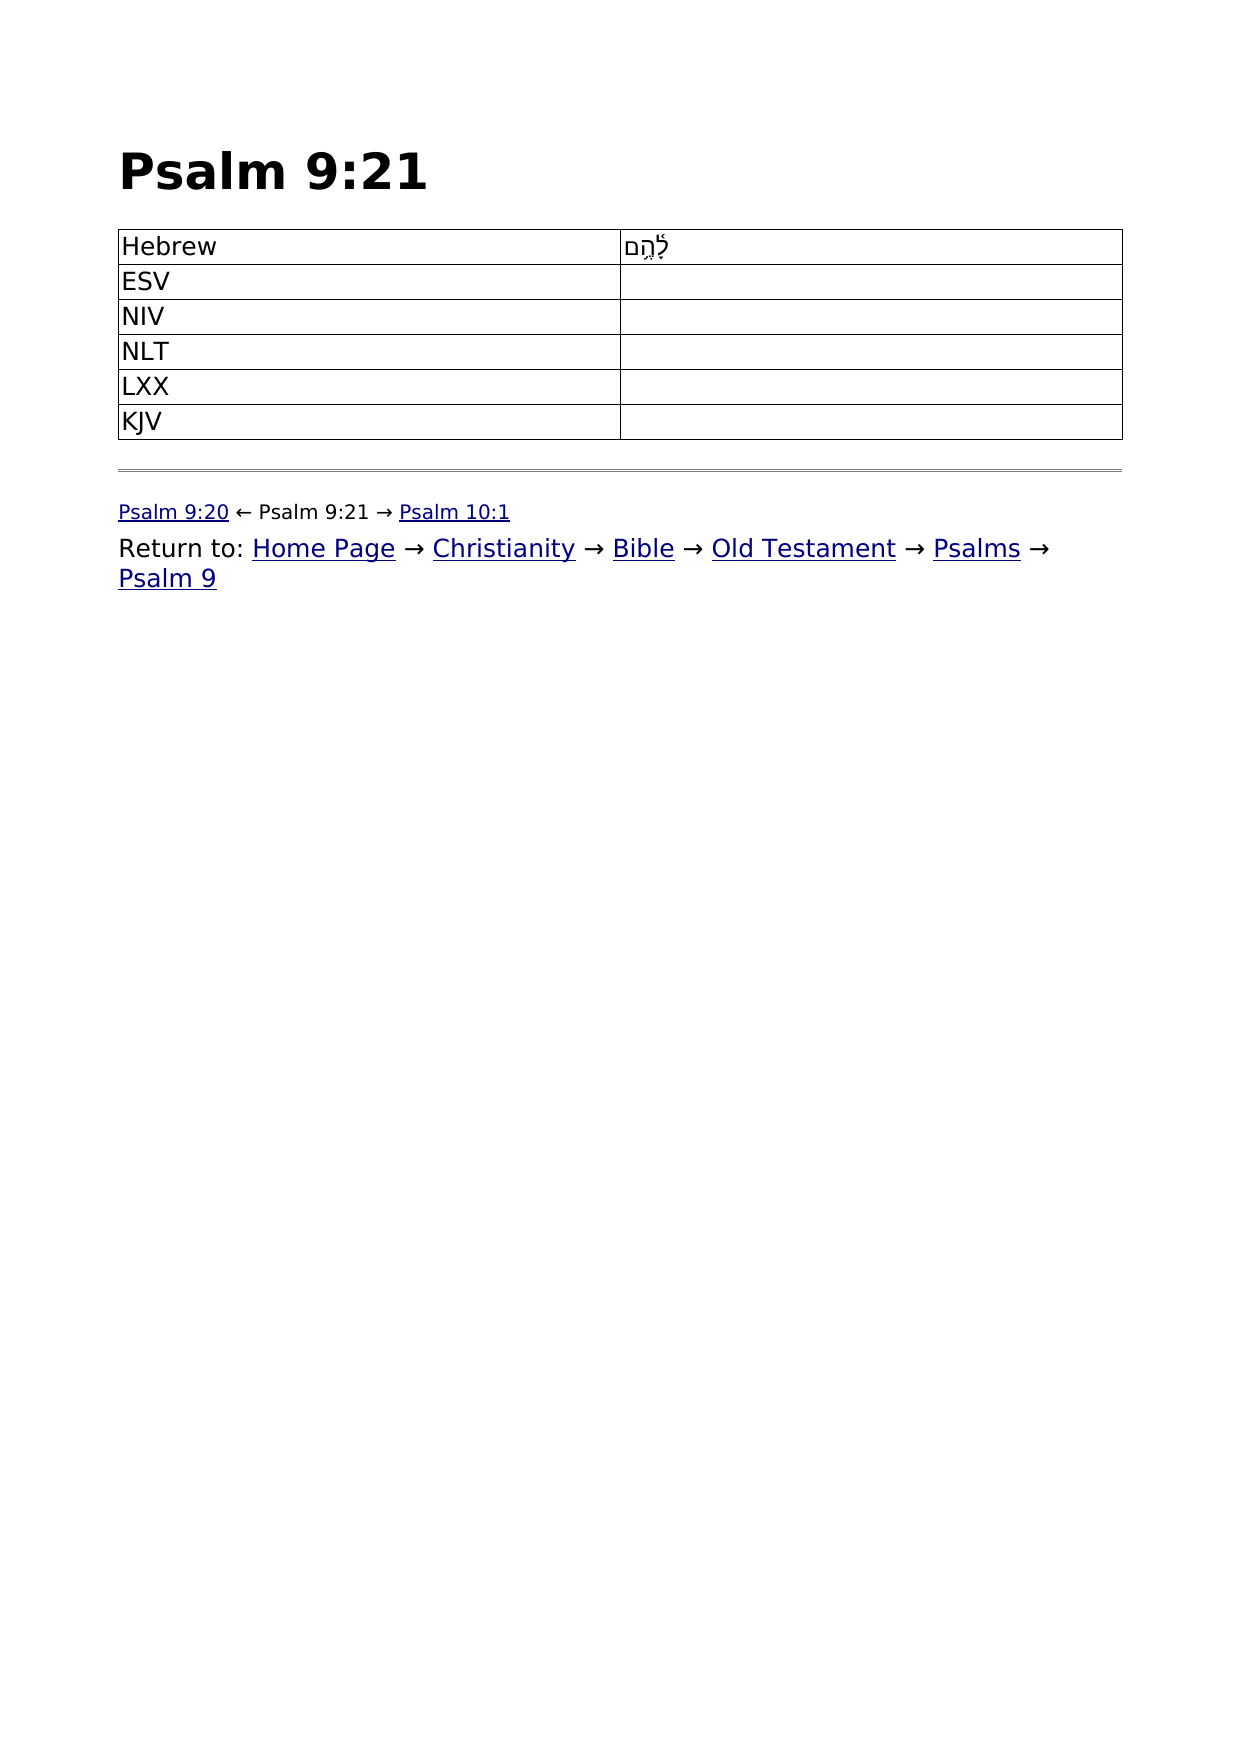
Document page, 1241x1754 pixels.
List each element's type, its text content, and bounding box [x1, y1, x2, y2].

table_cell [621, 335, 1122, 369]
table_cell [621, 300, 1122, 334]
text Psalm 9:20 ← Psalm 9:21 → Psalm 10:1 [118, 501, 1122, 534]
text Return to: Home Page → Christianity → Bible → Old Testament → Psalms → Psalm 9 [118, 534, 1122, 593]
table_cell KJV [119, 405, 620, 439]
table_cell NIV [119, 300, 620, 334]
table_cell LXX [119, 370, 620, 404]
table_cell [621, 370, 1122, 404]
table_cell [621, 405, 1122, 439]
table_header Hebrew [119, 230, 620, 264]
table_header לָ֫הֶ֥ם [621, 230, 1122, 264]
table_cell [621, 265, 1122, 299]
table_cell ESV [119, 265, 620, 299]
table_cell NLT [119, 335, 620, 369]
subtitle Psalm 9:21 [118, 143, 1122, 201]
